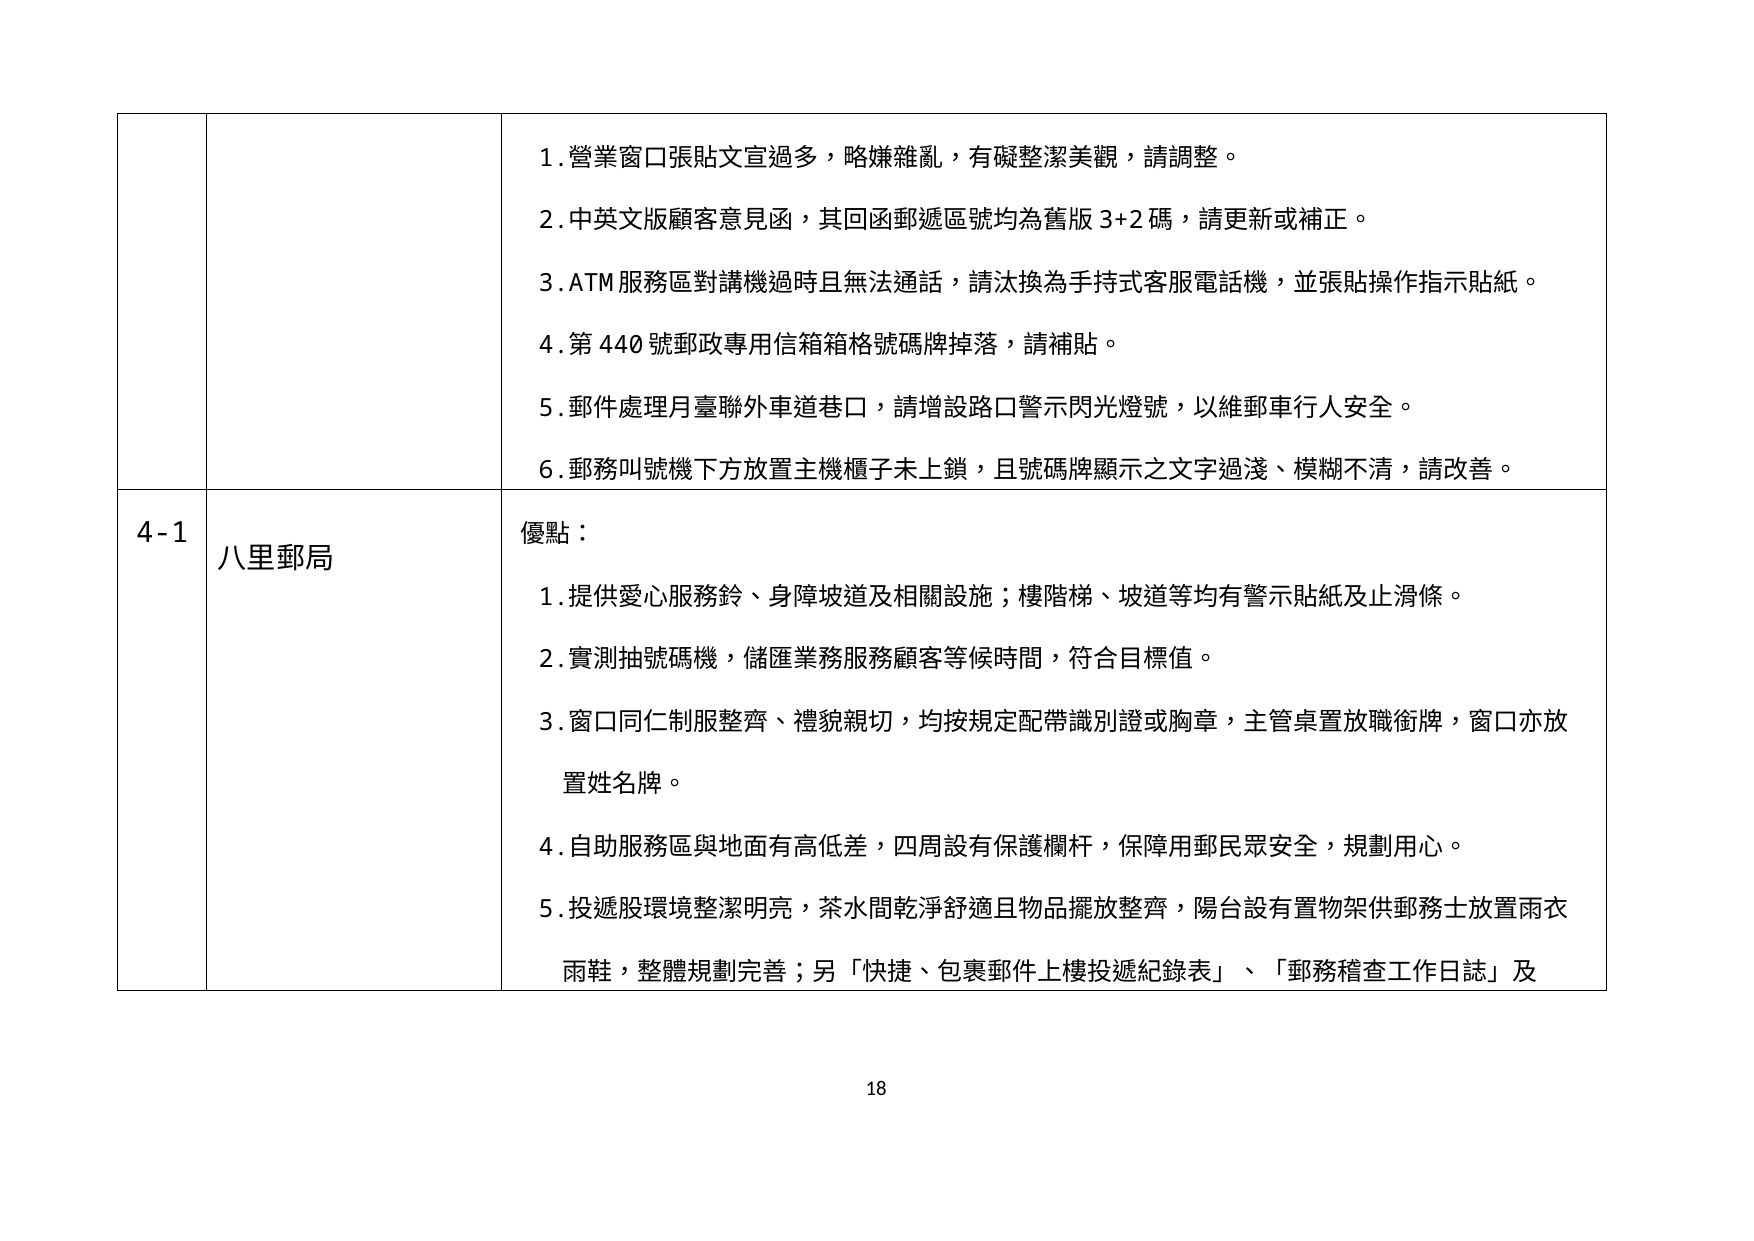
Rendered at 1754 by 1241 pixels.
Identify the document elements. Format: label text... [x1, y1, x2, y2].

table_cell 1.營業窗口張貼文宣過多，略嫌雜亂，有礙整潔美觀，請調整。 2.中英文版顧客意見函，其回函郵遞區號均為舊版3+2碼，請更新或補正。 3.ATM服務區對講機過時且無法通話，請汰換為手持式客服電話機，並張貼操作指示貼紙。 4.第440號郵政專用信箱箱格號碼牌掉落，請補貼。 5.郵件處理月臺聯外車道巷口，請增設路口警示閃光燈號，以維郵車行人安全。 6.郵務叫號機下方放置主機櫃子未上鎖，且號碼牌顯示之文字過淺、模糊不清，請改善。 [502, 114, 1606, 489]
table_cell 4-1 [118, 490, 206, 990]
table_cell 三重郵局(含901支局) [207, 114, 501, 489]
table_cell [118, 114, 206, 489]
table_cell 優點： 1.提供愛心服務鈴、身障坡道及相關設施；樓階梯、坡道等均有警示貼紙及止滑條。 2.實測抽號碼機，儲匯業務服務顧客等候時間，符合目標值。 3.窗口同仁制服整齊、禮貌親切，均按規定配帶識別證或胸章，主管桌置放職銜牌，窗口亦放置姓名牌。 4.自助服務區與地面有高低差，四周設有保護欄杆，保障用郵民眾安全，規劃用心。 5.投遞股環境整潔明亮，茶水間乾淨舒適且物品擺放整齊，陽台設有置物架供郵務士放置雨衣雨鞋，整體規劃完善；另「快捷、包裹郵件上樓投遞紀錄表」、「郵務稽查工作日誌」及 [502, 490, 1606, 990]
table_cell 八里郵局 [207, 490, 501, 990]
